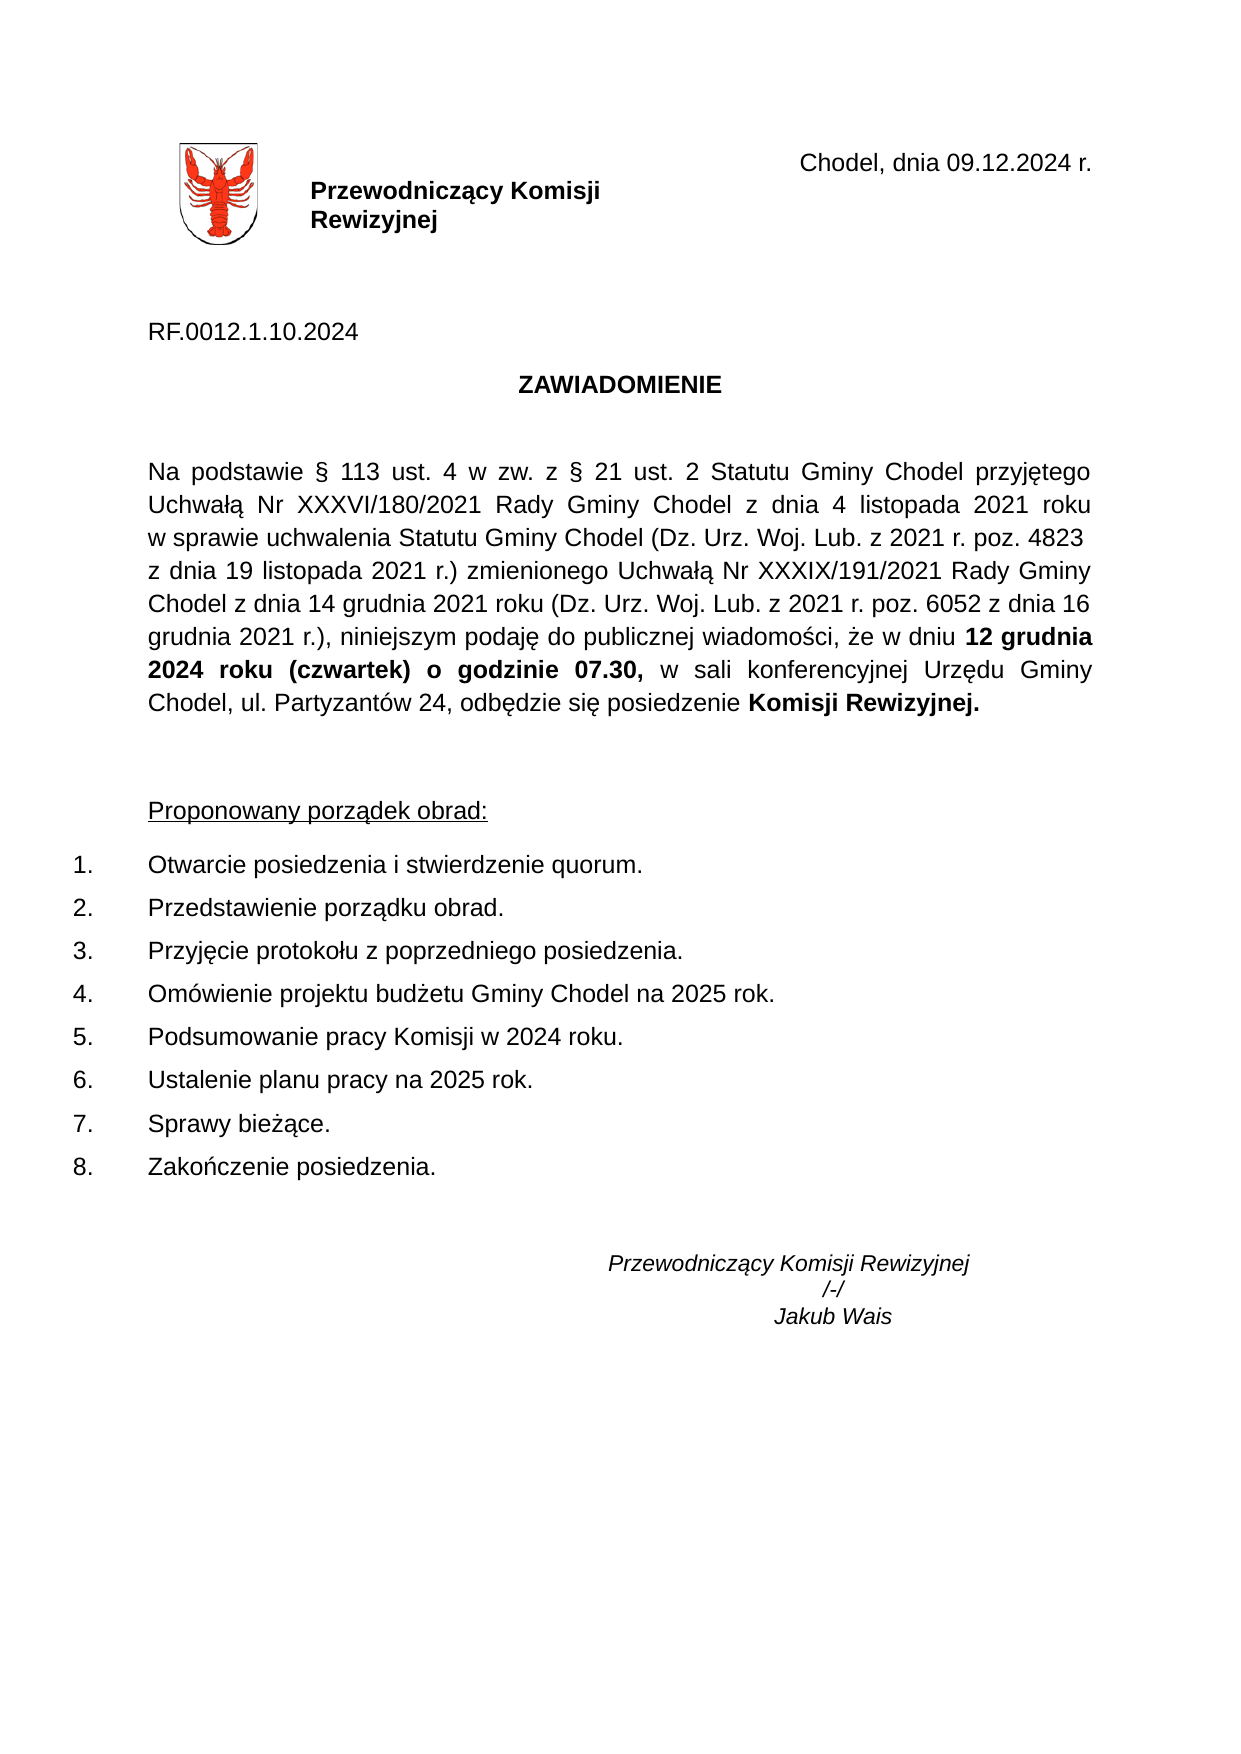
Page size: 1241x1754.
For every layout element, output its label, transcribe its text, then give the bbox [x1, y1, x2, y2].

list Podsumowanie pracy Komisji w 2024 roku. [73, 1022, 1093, 1051]
text Chodel, dnia 09.12.2024 r. [258, 148, 1093, 176]
text [148, 205, 191, 234]
list Ustalenie planu pracy na 2025 rok. [73, 1066, 1093, 1094]
list Przyjęcie protokołu z poprzedniego posiedzenia. [73, 936, 1093, 965]
text [148, 148, 179, 176]
text Rewizyjnej [247, 205, 1093, 234]
text RF.0012.1.10.2024 [148, 316, 1093, 345]
text Przewodniczący Komisji Rewizyjnej [590, 1250, 989, 1276]
list Omówienie projektu budżetu Gminy Chodel na 2025 rok. [73, 979, 1093, 1008]
text Proponowany porządek obrad: [148, 796, 1093, 825]
text [148, 176, 179, 205]
text ZAWIADOMIENIE [148, 370, 1093, 399]
list Sprawy bieżące. [73, 1109, 1093, 1137]
text Przewodniczący Komisji [258, 176, 1093, 205]
text Na podstawie § 113 ust. 4 w zw. z § 21 ust. 2 Statutu Gminy Chodel przyjętego Uchwałą Nr XXXVI/180/2021 Rady Gminy Chodel z dnia 4 listopada 2021 roku w sprawie uchwalenia Statutu Gminy Chodel (Dz. Urz. Woj. Lub. z 2021 r. poz. 4823 z dnia 19 listopada 2021 r.) zmienionego Uchwałą Nr XXXIX/191/2021 Rady Gminy Chodel z dnia 14 grudnia 2021 roku (Dz. Urz. Woj. Lub. z 2021 r. poz. 6052 z dnia 16 grudnia 2021 r.), niniejszym podaję do publicznej wiadomości, że w dniu 12 grudnia 2024 roku (czwartek) o godzinie 07.30, w sali konferencyjnej Urzędu Gminy Chodel, ul. Partyzantów 24, odbędzie się posiedzenie Komisji Rewizyjnej. [148, 424, 1093, 717]
list Otwarcie posiedzenia i stwierdzenie quorum. [73, 850, 1093, 879]
text Jakub Wais [148, 1303, 989, 1329]
text /-/ [148, 1276, 989, 1303]
list Przedstawienie porządku obrad. [73, 893, 1093, 922]
list Zakończenie posiedzenia. [73, 1152, 1093, 1181]
